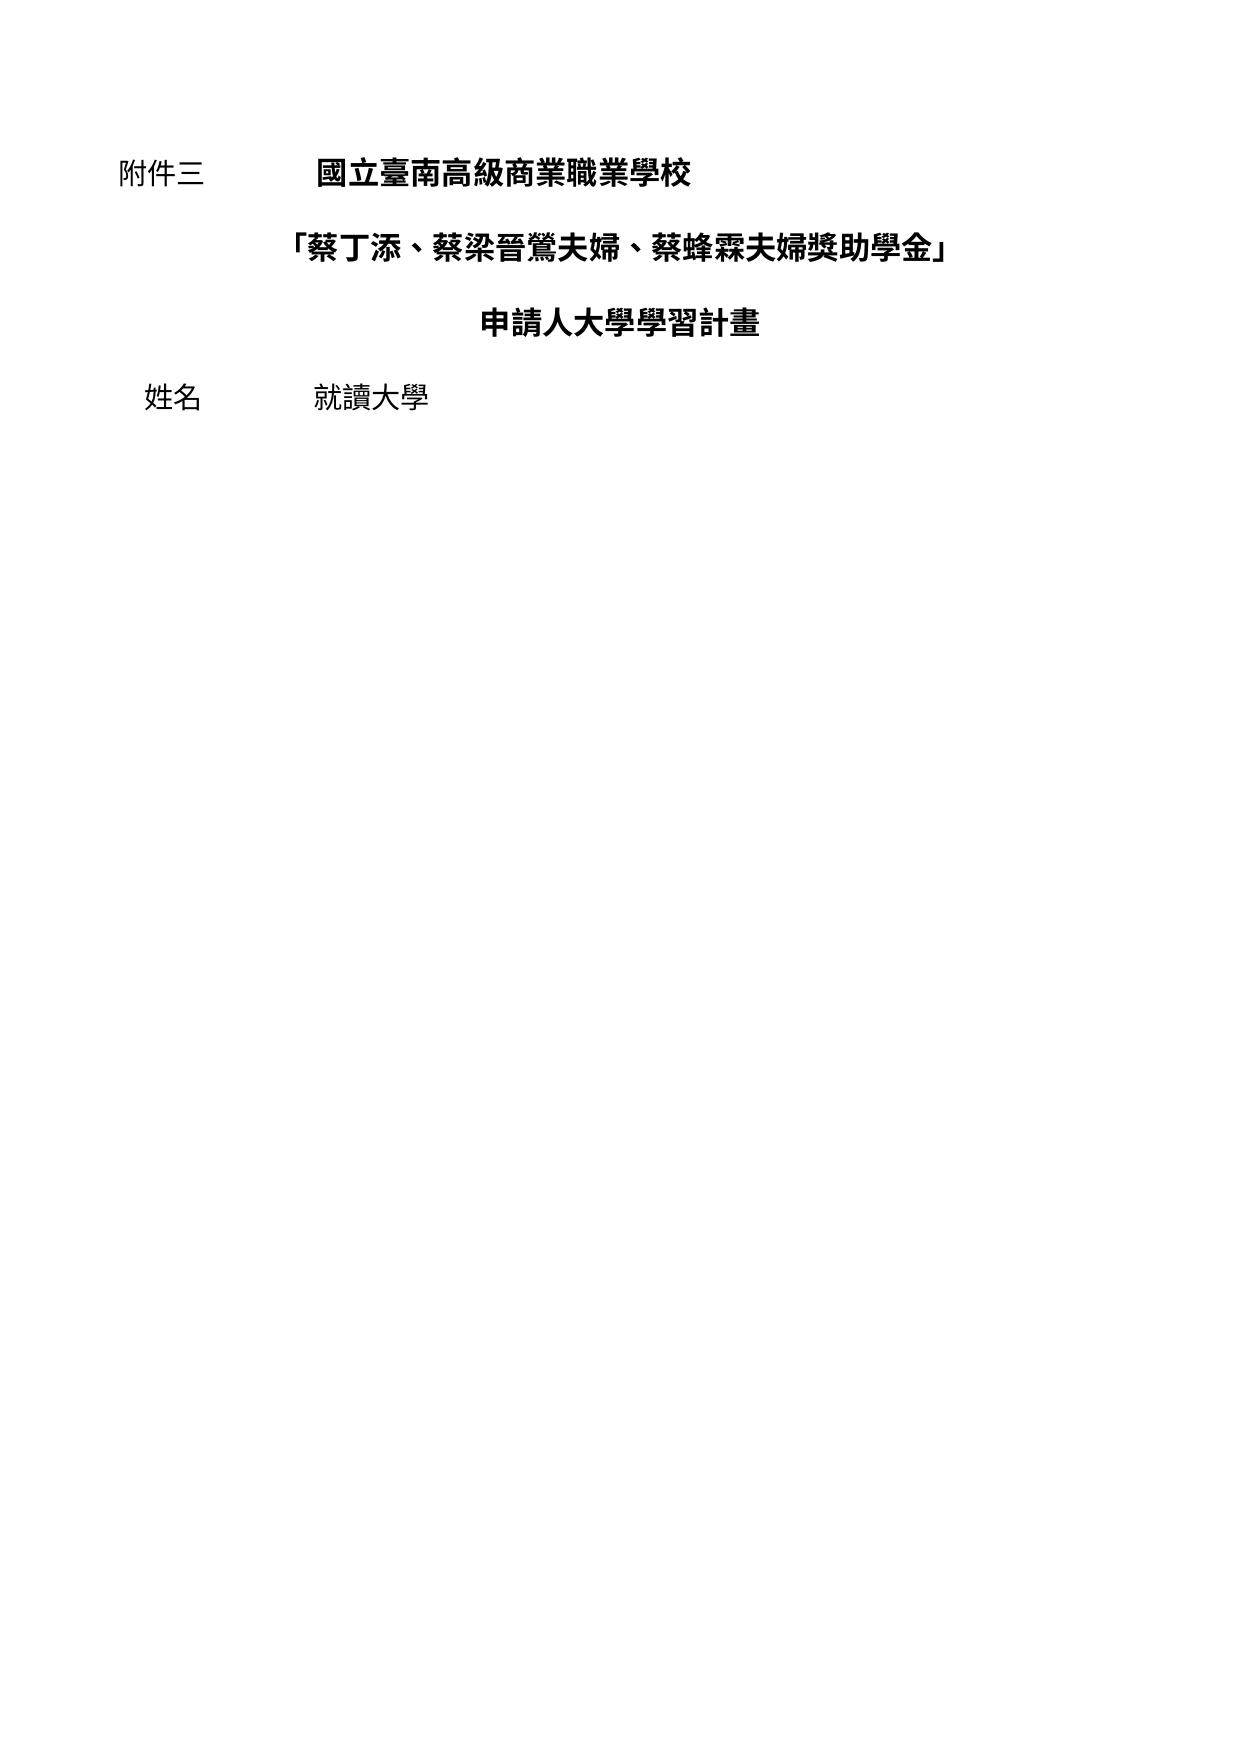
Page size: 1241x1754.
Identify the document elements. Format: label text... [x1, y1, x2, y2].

text 姓名 就讀大學 [118, 352, 1122, 427]
text 申請人大學學習計畫 [118, 277, 1122, 352]
text 附件三 國立臺南高級商業職業學校 [118, 127, 1122, 202]
text 「蔡丁添、蔡梁晉鶯夫婦、蔡蜂霖夫婦獎助學金」 [118, 202, 1122, 277]
